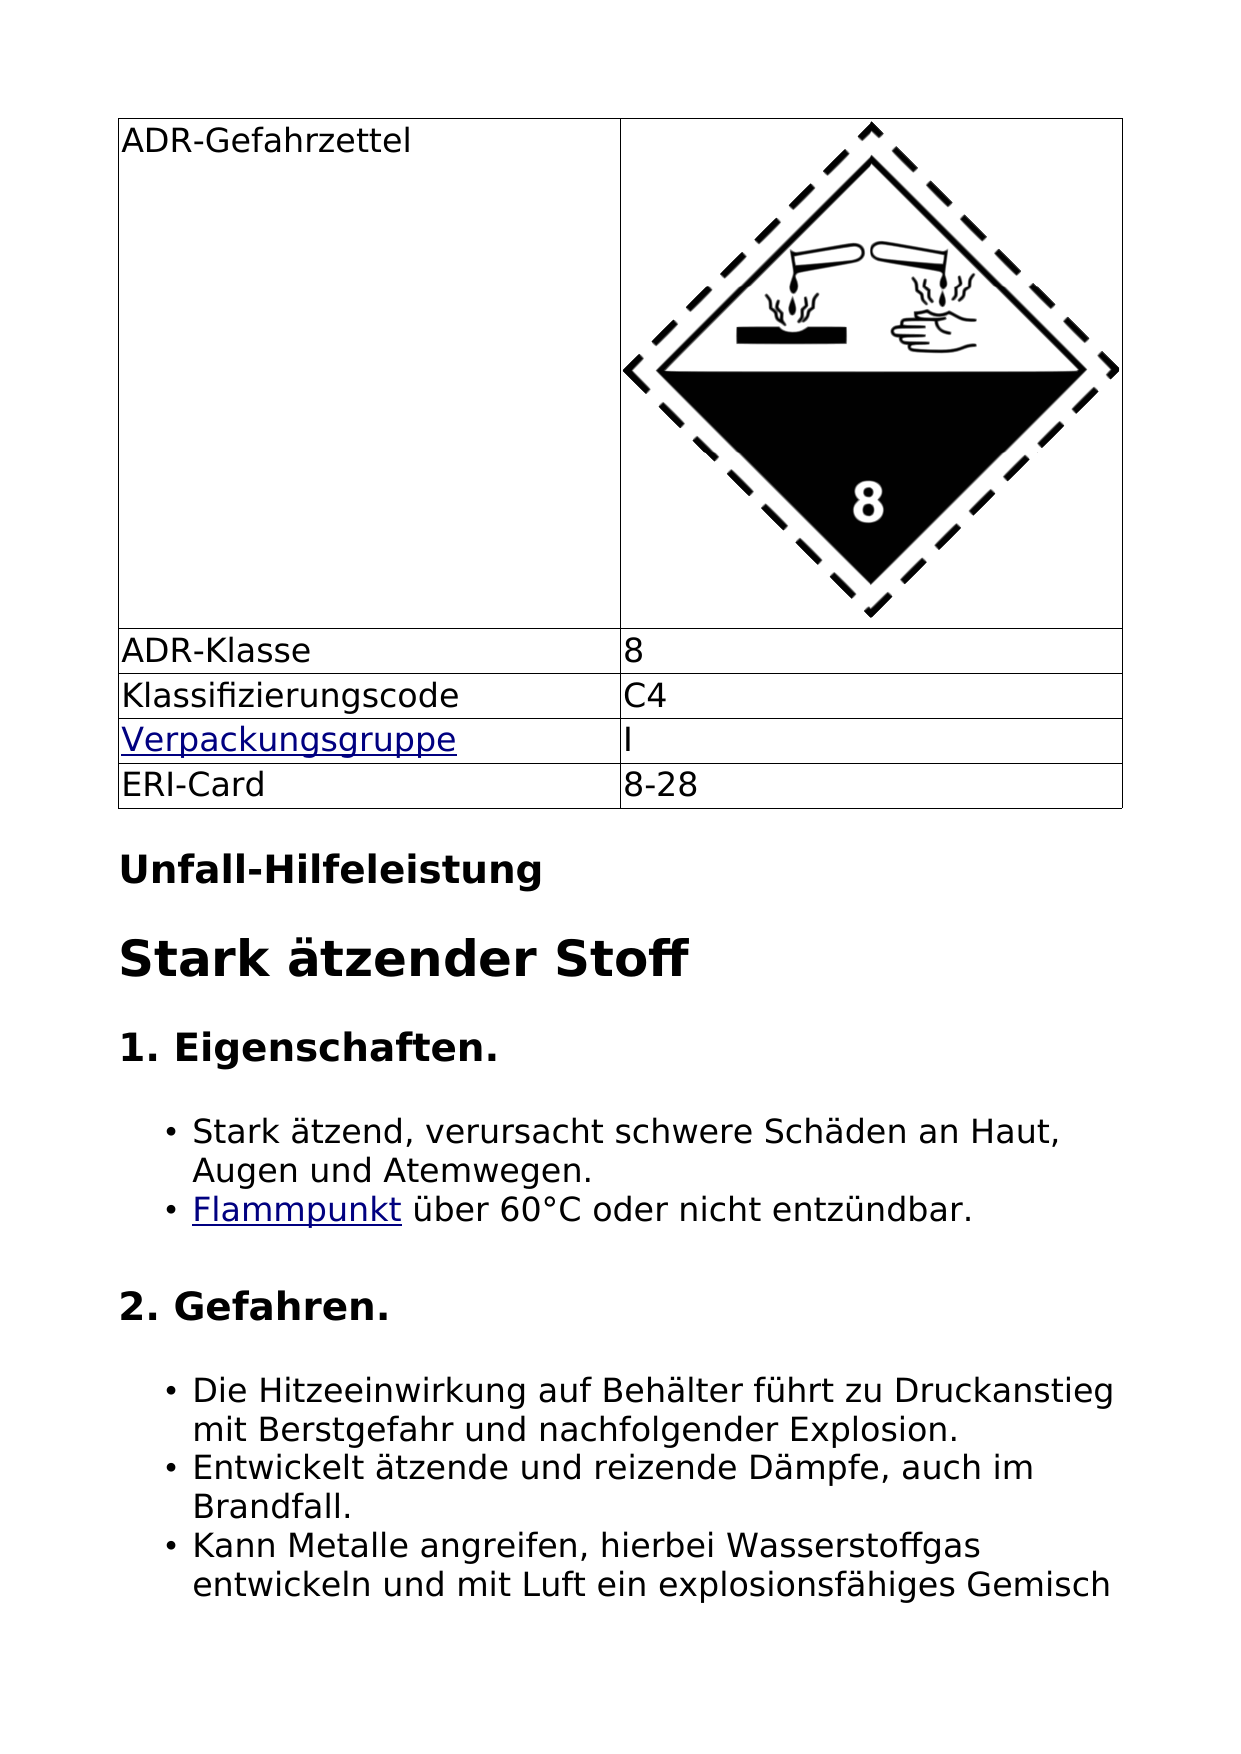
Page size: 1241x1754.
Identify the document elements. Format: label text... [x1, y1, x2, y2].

table_cell ADR-Klasse [119, 629, 620, 673]
table_cell Klassifizierungscode [119, 674, 620, 718]
table_cell Verpackungsgruppe [119, 719, 620, 763]
table_cell 8 [621, 629, 1122, 673]
table_cell 8-28 [621, 764, 1122, 807]
subtitle Stark ätzender Stoff [118, 930, 1122, 988]
subtitle 1. Eigenschaften. [118, 1026, 1122, 1071]
table_cell [621, 119, 1122, 628]
list Kann Metalle angreifen, hierbei Wasserstoffgas entwickeln und mit Luft ein explosionsfähiges Gemisch [177, 1527, 1122, 1604]
table_cell C4 [621, 674, 1122, 718]
table_cell ADR-Gefahrzettel [119, 119, 620, 628]
table_cell ERI-Card [119, 764, 620, 807]
subtitle Unfall-Hilfeleistung [118, 847, 1122, 892]
list Flammpunkt über 60°C oder nicht entzündbar. [177, 1191, 1122, 1229]
list Entwickelt ätzende und reizende Dämpfe, auch im Brandfall. [177, 1449, 1122, 1527]
subtitle 2. Gefahren. [118, 1284, 1122, 1329]
list Die Hitzeeinwirkung auf Behälter führt zu Druckanstieg mit Berstgefahr und nachfolgender Explosion. [177, 1371, 1122, 1449]
picture [622, 121, 1120, 618]
table_cell I [621, 719, 1122, 763]
list Stark ätzend, verursacht schwere Schäden an Haut, Augen und Atemwegen. [177, 1113, 1122, 1191]
